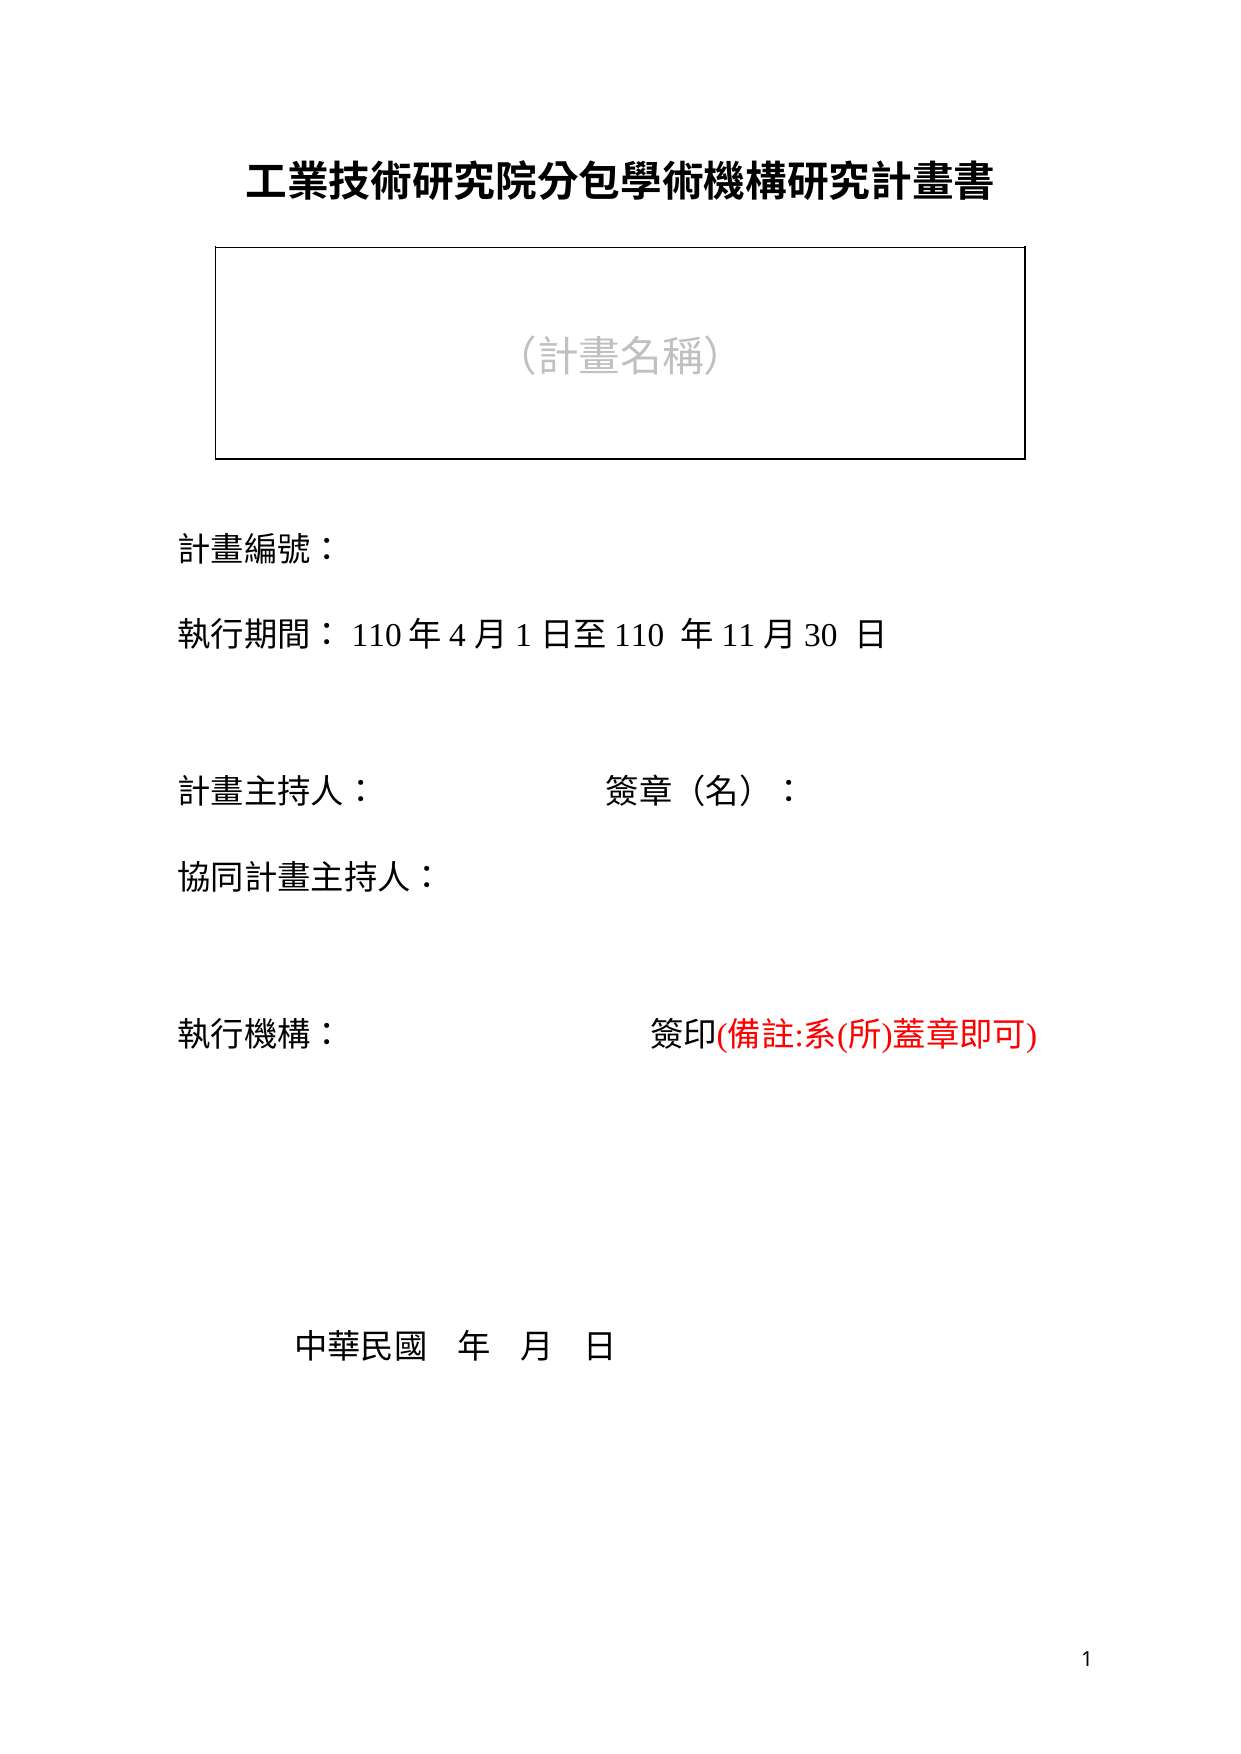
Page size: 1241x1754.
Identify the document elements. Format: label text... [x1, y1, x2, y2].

text 協同計畫主持人： [177, 851, 1092, 899]
text 執行機構： 簽印(備註:系(所)蓋章即可) [177, 1007, 1092, 1056]
table_header （計畫名稱） [216, 248, 1024, 458]
text 計畫編號： [177, 522, 1092, 571]
text 執行期間： 110年 4 月 1 日至 110 年 11 月 30 日 [177, 608, 1092, 656]
text 計畫主持人： 簽章（名）： [177, 765, 1092, 813]
text 中華民國 年 月 日 [177, 1320, 1092, 1368]
text 工業技術研究院分包學術機構研究計畫書 [148, 148, 1092, 208]
